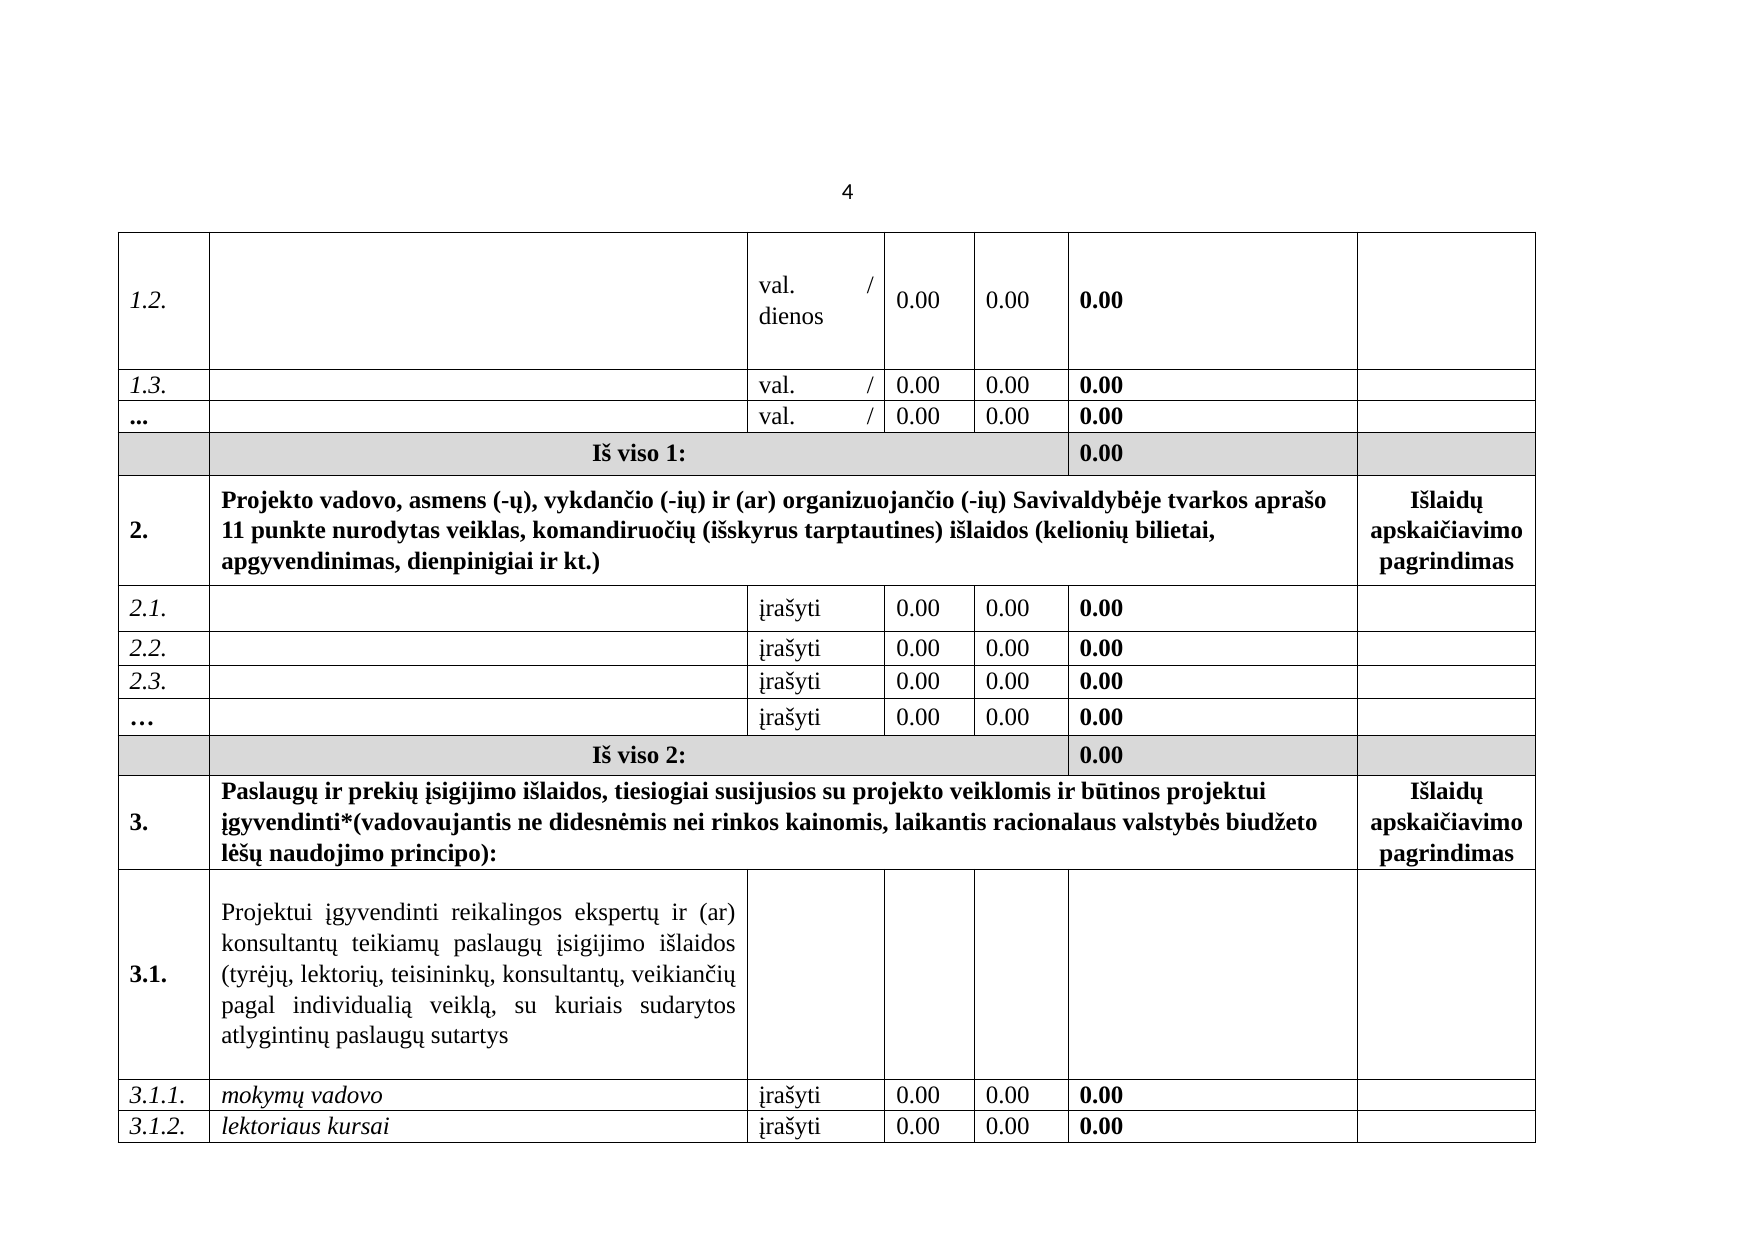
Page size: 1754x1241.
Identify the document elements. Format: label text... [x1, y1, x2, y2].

table_cell val. / dienos [748, 233, 884, 369]
table_cell Iš viso 1: [210, 433, 1068, 475]
table_cell 0.00 [1069, 1111, 1357, 1142]
table_cell val. / dienos [748, 401, 884, 432]
table_cell 0.00 [885, 401, 974, 432]
table_cell 0.00 [975, 699, 1068, 735]
table_cell įrašyti [748, 1111, 884, 1142]
table_cell 0.00 [1069, 433, 1357, 475]
table_cell Išlaidų apskaičiavimo pagrindimas [1358, 476, 1535, 585]
table_cell 0.00 [885, 370, 974, 400]
table_cell [210, 586, 747, 631]
table_cell 0.00 [1069, 1080, 1357, 1110]
table_cell 0.00 [1069, 233, 1357, 369]
table_cell [1358, 1111, 1535, 1142]
table_cell 3. [119, 776, 209, 869]
table_cell 1.3. [119, 370, 209, 400]
table_cell 0.00 [975, 1080, 1068, 1110]
table_cell 2.2. [119, 632, 209, 664]
table_cell 0.00 [975, 233, 1068, 369]
table_cell [1358, 586, 1535, 631]
table_cell 0.00 [975, 1111, 1068, 1142]
table_cell Projekto vadovo, asmens (-ų), vykdančio (-ių) ir (ar) organizuojančio (-ių) Savivaldybėje tvarkos aprašo 11 punkte nurodytas veiklas, komandiruočių (išskyrus tarptautines) išlaidos (kelionių bilietai, apgyvendinimas, dienpinigiai ir kt.) [210, 476, 1357, 585]
table_cell val. / dienos [748, 370, 884, 400]
table_cell [210, 233, 747, 369]
table_cell 2. [119, 476, 209, 585]
table_cell ... [119, 401, 209, 432]
table_cell 0.00 [1069, 736, 1357, 775]
table_cell 0.00 [1069, 699, 1357, 735]
table_cell [1358, 666, 1535, 698]
table_cell lektoriaus kursai [210, 1111, 747, 1142]
table_cell Iš viso 2: [210, 736, 1068, 775]
table_cell 0.00 [885, 233, 974, 369]
table_cell [210, 632, 747, 664]
table_cell 0.00 [1069, 401, 1357, 432]
table_cell [1358, 433, 1535, 475]
table_cell [975, 870, 1068, 1079]
table_cell [885, 870, 974, 1079]
table_cell [210, 401, 747, 432]
table_cell įrašyti [748, 632, 884, 664]
table_cell Paslaugų ir prekių įsigijimo išlaidos, tiesiogiai susijusios su projekto veiklomis ir būtinos projektui įgyvendinti*(vadovaujantis ne didesnėmis nei rinkos kainomis, laikantis racionalaus valstybės biudžeto lėšų naudojimo principo): [210, 776, 1357, 869]
table_cell 0.00 [885, 632, 974, 664]
table_cell įrašyti [748, 1080, 884, 1110]
table_cell [210, 666, 747, 698]
table_cell 0.00 [1069, 586, 1357, 631]
table_cell [119, 433, 209, 475]
table_cell 0.00 [975, 586, 1068, 631]
table_cell [119, 736, 209, 775]
table_cell 0.00 [885, 699, 974, 735]
table_cell [210, 370, 747, 400]
table_cell [1358, 632, 1535, 664]
table_cell 0.00 [975, 370, 1068, 400]
table_cell 3.1.1. [119, 1080, 209, 1110]
table_cell mokymų vadovo [210, 1080, 747, 1110]
table_cell įrašyti [748, 666, 884, 698]
table_cell 0.00 [1069, 666, 1357, 698]
table_cell [1069, 870, 1357, 1079]
table_cell įrašyti [748, 586, 884, 631]
table_cell Išlaidų apskaičiavimo pagrindimas [1358, 776, 1535, 869]
table_cell įrašyti [748, 699, 884, 735]
table_cell 0.00 [1069, 370, 1357, 400]
table_cell Projektui įgyvendinti reikalingos ekspertų ir (ar) konsultantų teikiamų paslaugų įsigijimo išlaidos (tyrėjų, lektorių, teisininkų, konsultantų, veikiančių pagal individualią veiklą, su kuriais sudarytos atlygintinų paslaugų sutartys [210, 870, 747, 1079]
table_cell … [119, 699, 209, 735]
table_cell 0.00 [975, 632, 1068, 664]
table_cell 3.1.2. [119, 1111, 209, 1142]
table_cell 0.00 [885, 1111, 974, 1142]
table_cell 0.00 [1069, 632, 1357, 664]
table_cell [210, 699, 747, 735]
table_cell 2.3. [119, 666, 209, 698]
table_cell [1358, 401, 1535, 432]
table_cell 0.00 [885, 1080, 974, 1110]
table_cell 2.1. [119, 586, 209, 631]
table_cell [748, 870, 884, 1079]
table_cell [1358, 870, 1535, 1079]
table_cell 1.2. [119, 233, 209, 369]
table_cell 0.00 [975, 666, 1068, 698]
table_cell [1358, 1080, 1535, 1110]
table_cell 0.00 [885, 586, 974, 631]
table_cell [1358, 233, 1535, 369]
table_cell [1358, 370, 1535, 400]
table_cell [1358, 699, 1535, 735]
table_cell 3.1. [119, 870, 209, 1079]
table_cell [1358, 736, 1535, 775]
table_cell 0.00 [975, 401, 1068, 432]
table_cell 0.00 [885, 666, 974, 698]
